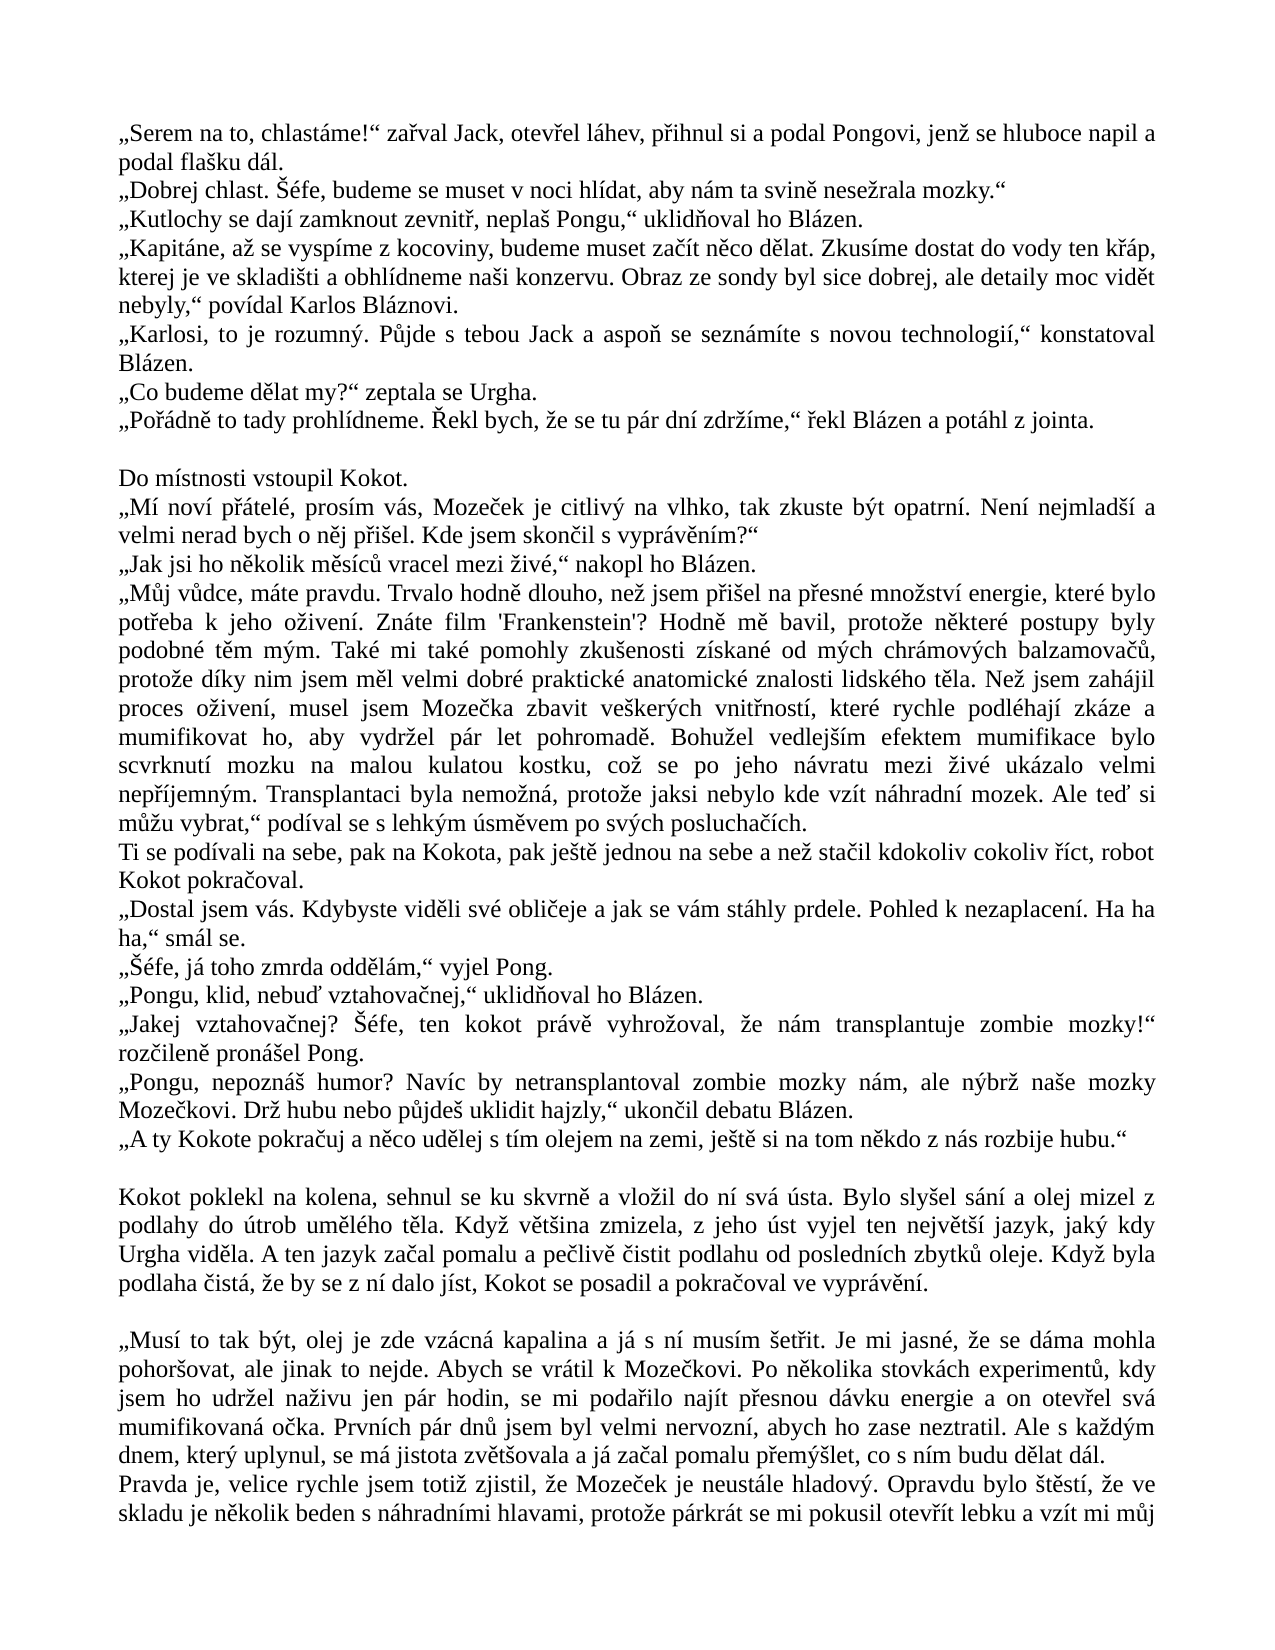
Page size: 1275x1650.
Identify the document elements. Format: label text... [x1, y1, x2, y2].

text „Dostal jsem vás. Kdybyste viděli své obličeje a jak se vám stáhly prdele. Pohled k nezaplacení. Ha ha ha,“ smál se. [118, 894, 1157, 952]
text „Karlosi, to je rozumný. Půjde s tebou Jack a aspoň se seznámíte s novou technologií,“ konstatoval Blázen. [118, 319, 1157, 377]
text „Jakej vztahovačnej? Šéfe, ten kokot právě vyhrožoval, že nám transplantuje zombie mozky!“ rozčileně pronášel Pong. [118, 1009, 1157, 1067]
text „Pongu, klid, nebuď vztahovačnej,“ uklidňoval ho Blázen. [118, 981, 1157, 1009]
text Kokot poklekl na kolena, sehnul se ku skvrně a vložil do ní svá ústa. Bylo slyšel sání a olej mizel z podlahy do útrob umělého těla. Když většina zmizela, z jeho úst vyjel ten největší jazyk, jaký kdy Urgha viděla. A ten jazyk začal pomalu a pečlivě čistit podlahu od posledních zbytků oleje. Když byla podlaha čistá, že by se z ní dalo jíst, Kokot se posadil a pokračoval ve vyprávění. [118, 1182, 1157, 1297]
text „Dobrej chlast. Šéfe, budeme se muset v noci hlídat, aby nám ta svině nesežrala mozky.“ [118, 176, 1157, 204]
text „Kutlochy se dají zamknout zevnitř, neplaš Pongu,“ uklidňoval ho Blázen. [118, 204, 1157, 233]
text Do místnosti vstoupil Kokot. [118, 463, 1157, 492]
text Pravda je, velice rychle jsem totiž zjistil, že Mozeček je neustále hladový. Opravdu bylo štěstí, že ve skladu je několik beden s náhradními hlavami, protože párkrát se mi pokusil otevřít lebku a vzít mi můj [118, 1469, 1157, 1527]
text „Šéfe, já toho zmrda oddělám,“ vyjel Pong. [118, 952, 1157, 981]
text „Musí to tak být, olej je zde vzácná kapalina a já s ní musím šetřit. Je mi jasné, že se dáma mohla pohoršovat, ale jinak to nejde. Abych se vrátil k Mozečkovi. Po několika stovkách experimentů, kdy jsem ho udržel naživu jen pár hodin, se mi podařilo najít přesnou dávku energie a on otevřel svá mumifikovaná očka. Prvních pár dnů jsem byl velmi nervozní, abych ho zase neztratil. Ale s každým dnem, který uplynul, se má jistota zvětšovala a já začal pomalu přemýšlet, co s ním budu dělat dál. [118, 1326, 1157, 1469]
text „Jak jsi ho několik měsíců vracel mezi živé,“ nakopl ho Blázen. [118, 549, 1157, 578]
text Ti se podívali na sebe, pak na Kokota, pak ještě jednou na sebe a než stačil kdokoliv cokoliv říct, robot Kokot pokračoval. [118, 837, 1157, 894]
text „Kapitáne, až se vyspíme z kocoviny, budeme muset začít něco dělat. Zkusíme dostat do vody ten křáp, kterej je ve skladišti a obhlídneme naši konzervu. Obraz ze sondy byl sice dobrej, ale detaily moc vidět nebyly,“ povídal Karlos Bláznovi. [118, 233, 1157, 319]
text „Můj vůdce, máte pravdu. Trvalo hodně dlouho, než jsem přišel na přesné množství energie, které bylo potřeba k jeho oživení. Znáte film 'Frankenstein'? Hodně mě bavil, protože některé postupy byly podobné těm mým. Také mi také pomohly zkušenosti získané od mých chrámových balzamovačů, protože díky nim jsem měl velmi dobré praktické anatomické znalosti lidského těla. Než jsem zahájil proces oživení, musel jsem Mozečka zbavit veškerých vnitřností, které rychle podléhají zkáze a mumifikovat ho, aby vydržel pár let pohromadě. Bohužel vedlejším efektem mumifikace bylo scvrknutí mozku na malou kulatou kostku, což se po jeho návratu mezi živé ukázalo velmi nepříjemným. Transplantaci byla nemožná, protože jaksi nebylo kde vzít náhradní mozek. Ale teď si můžu vybrat,“ podíval se s lehkým úsměvem po svých posluchačích. [118, 578, 1157, 837]
text „Pongu, nepoznáš humor? Navíc by netransplantoval zombie mozky nám, ale nýbrž naše mozky Mozečkovi. Drž hubu nebo půjdeš uklidit hajzly,“ ukončil debatu Blázen. [118, 1067, 1157, 1124]
text „Co budeme dělat my?“ zeptala se Urgha. [118, 377, 1157, 406]
text „Pořádně to tady prohlídneme. Řekl bych, že se tu pár dní zdržíme,“ řekl Blázen a potáhl z jointa. [118, 406, 1157, 434]
text „A ty Kokote pokračuj a něco udělej s tím olejem na zemi, ještě si na tom někdo z nás rozbije hubu.“ [118, 1124, 1157, 1153]
text „Serem na to, chlastáme!“ zařval Jack, otevřel láhev, přihnul si a podal Pongovi, jenž se hluboce napil a podal flašku dál. [118, 118, 1157, 176]
text „Mí noví přátelé, prosím vás, Mozeček je citlivý na vlhko, tak zkuste být opatrní. Není nejmladší a velmi nerad bych o něj přišel. Kde jsem skončil s vyprávěním?“ [118, 492, 1157, 549]
